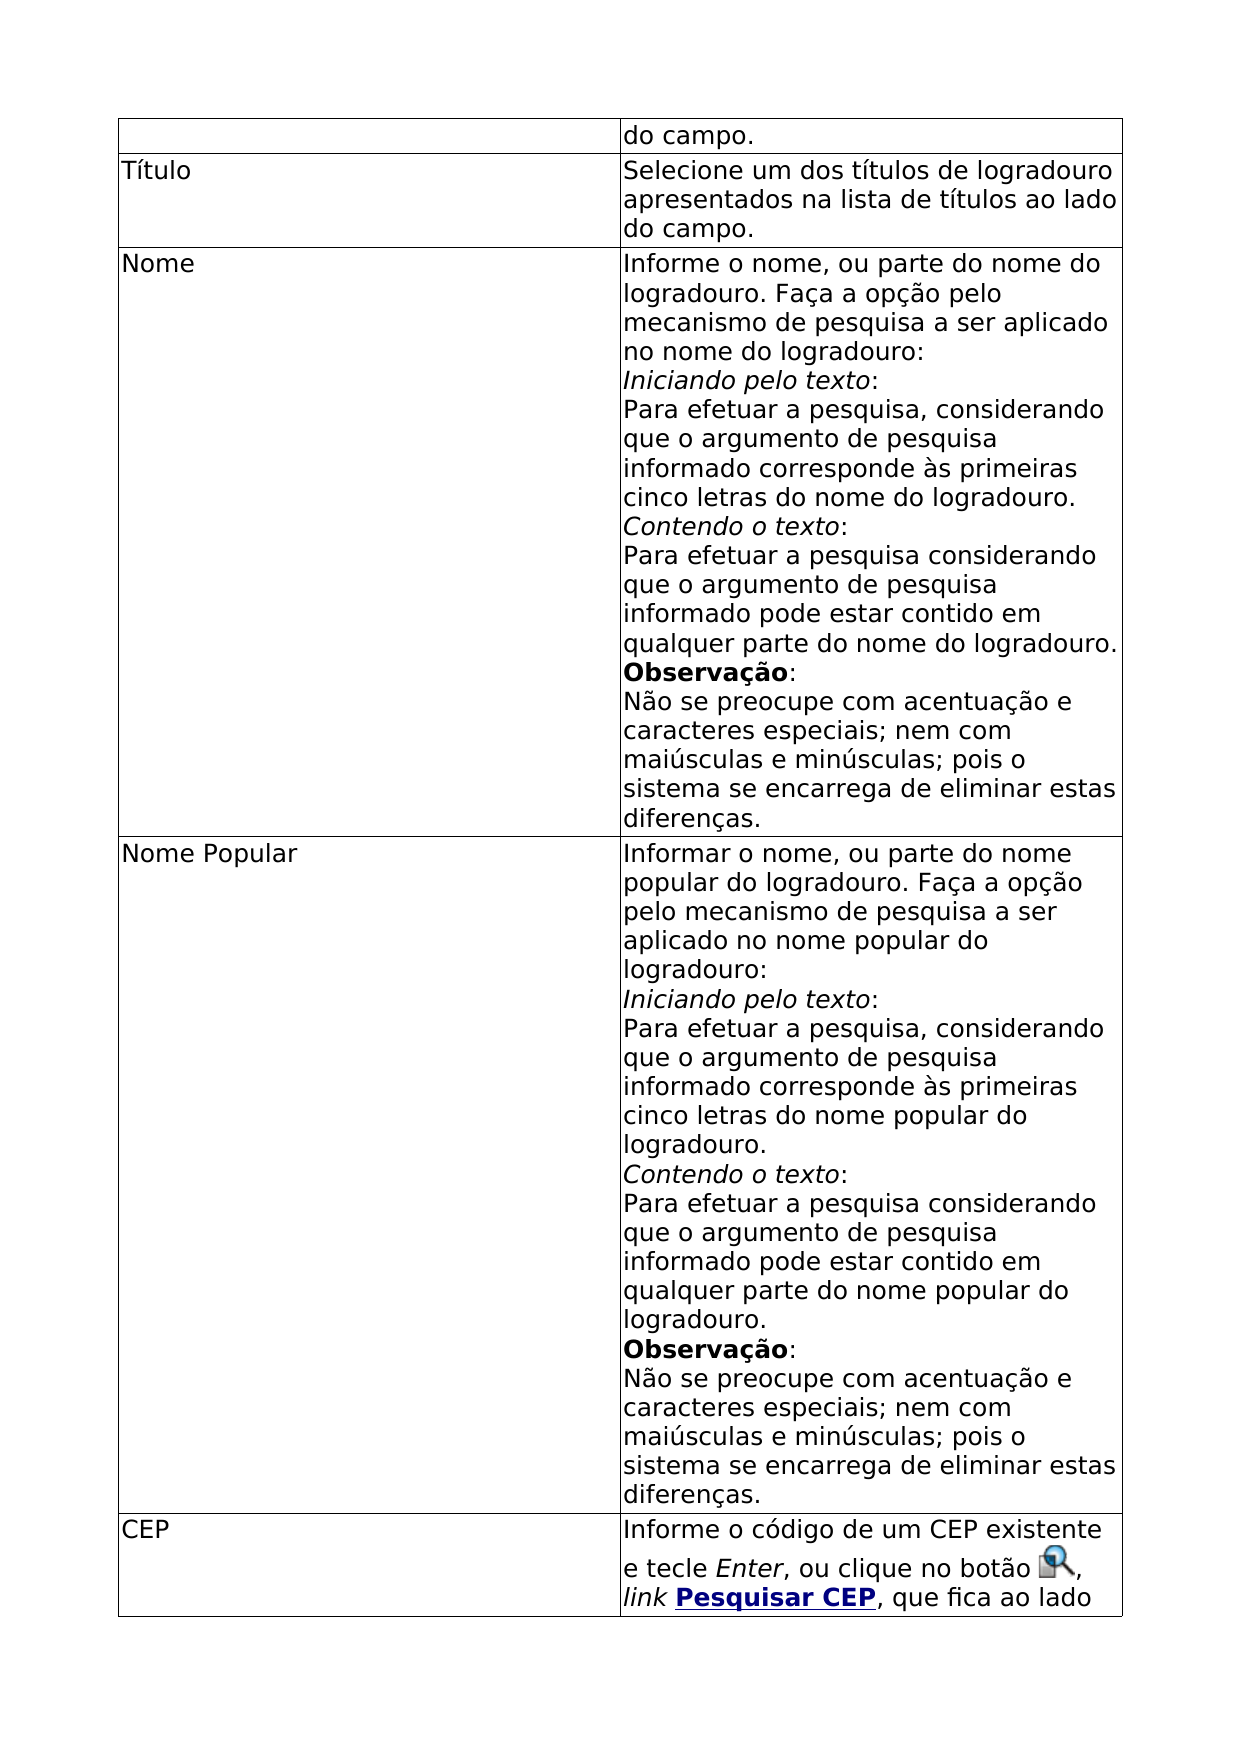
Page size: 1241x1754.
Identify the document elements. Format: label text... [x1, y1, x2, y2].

table_cell Selecione um dos títulos de logradouro apresentados na lista de títulos ao lado do campo. [621, 154, 1122, 247]
table_cell Informar o nome, ou parte do nome popular do logradouro. Faça a opção pelo mecanismo de pesquisa a ser aplicado no nome popular do logradouro: Iniciando pelo texto: Para efetuar a pesquisa, considerando que o argumento de pesquisa informado corresponde às primeiras cinco letras do nome popular do logradouro. Contendo o texto: Para efetuar a pesquisa considerando que o argumento de pesquisa informado pode estar contido em qualquer parte do nome popular do logradouro. Observação: Não se preocupe com acentuação e caracteres especiais; nem com maiúsculas e minúsculas; pois o sistema se encarrega de eliminar estas diferenças. [621, 837, 1122, 1513]
table_cell [119, 119, 620, 153]
picture [1038, 1545, 1075, 1578]
table_cell Informe o código de um CEP existente e tecle Enter, ou clique no botão , link Pesquisar CEP, que fica ao lado [621, 1514, 1122, 1616]
table_cell Nome [119, 248, 620, 836]
table_cell Informe o nome, ou parte do nome do logradouro. Faça a opção pelo mecanismo de pesquisa a ser aplicado no nome do logradouro: Iniciando pelo texto: Para efetuar a pesquisa, considerando que o argumento de pesquisa informado corresponde às primeiras cinco letras do nome do logradouro. Contendo o texto: Para efetuar a pesquisa considerando que o argumento de pesquisa informado pode estar contido em qualquer parte do nome do logradouro. Observação: Não se preocupe com acentuação e caracteres especiais; nem com maiúsculas e minúsculas; pois o sistema se encarrega de eliminar estas diferenças. [621, 248, 1122, 836]
table_cell CEP [119, 1514, 620, 1616]
table_cell do campo. [621, 119, 1122, 153]
table_cell Título [119, 154, 620, 247]
table_cell Nome Popular [119, 837, 620, 1513]
